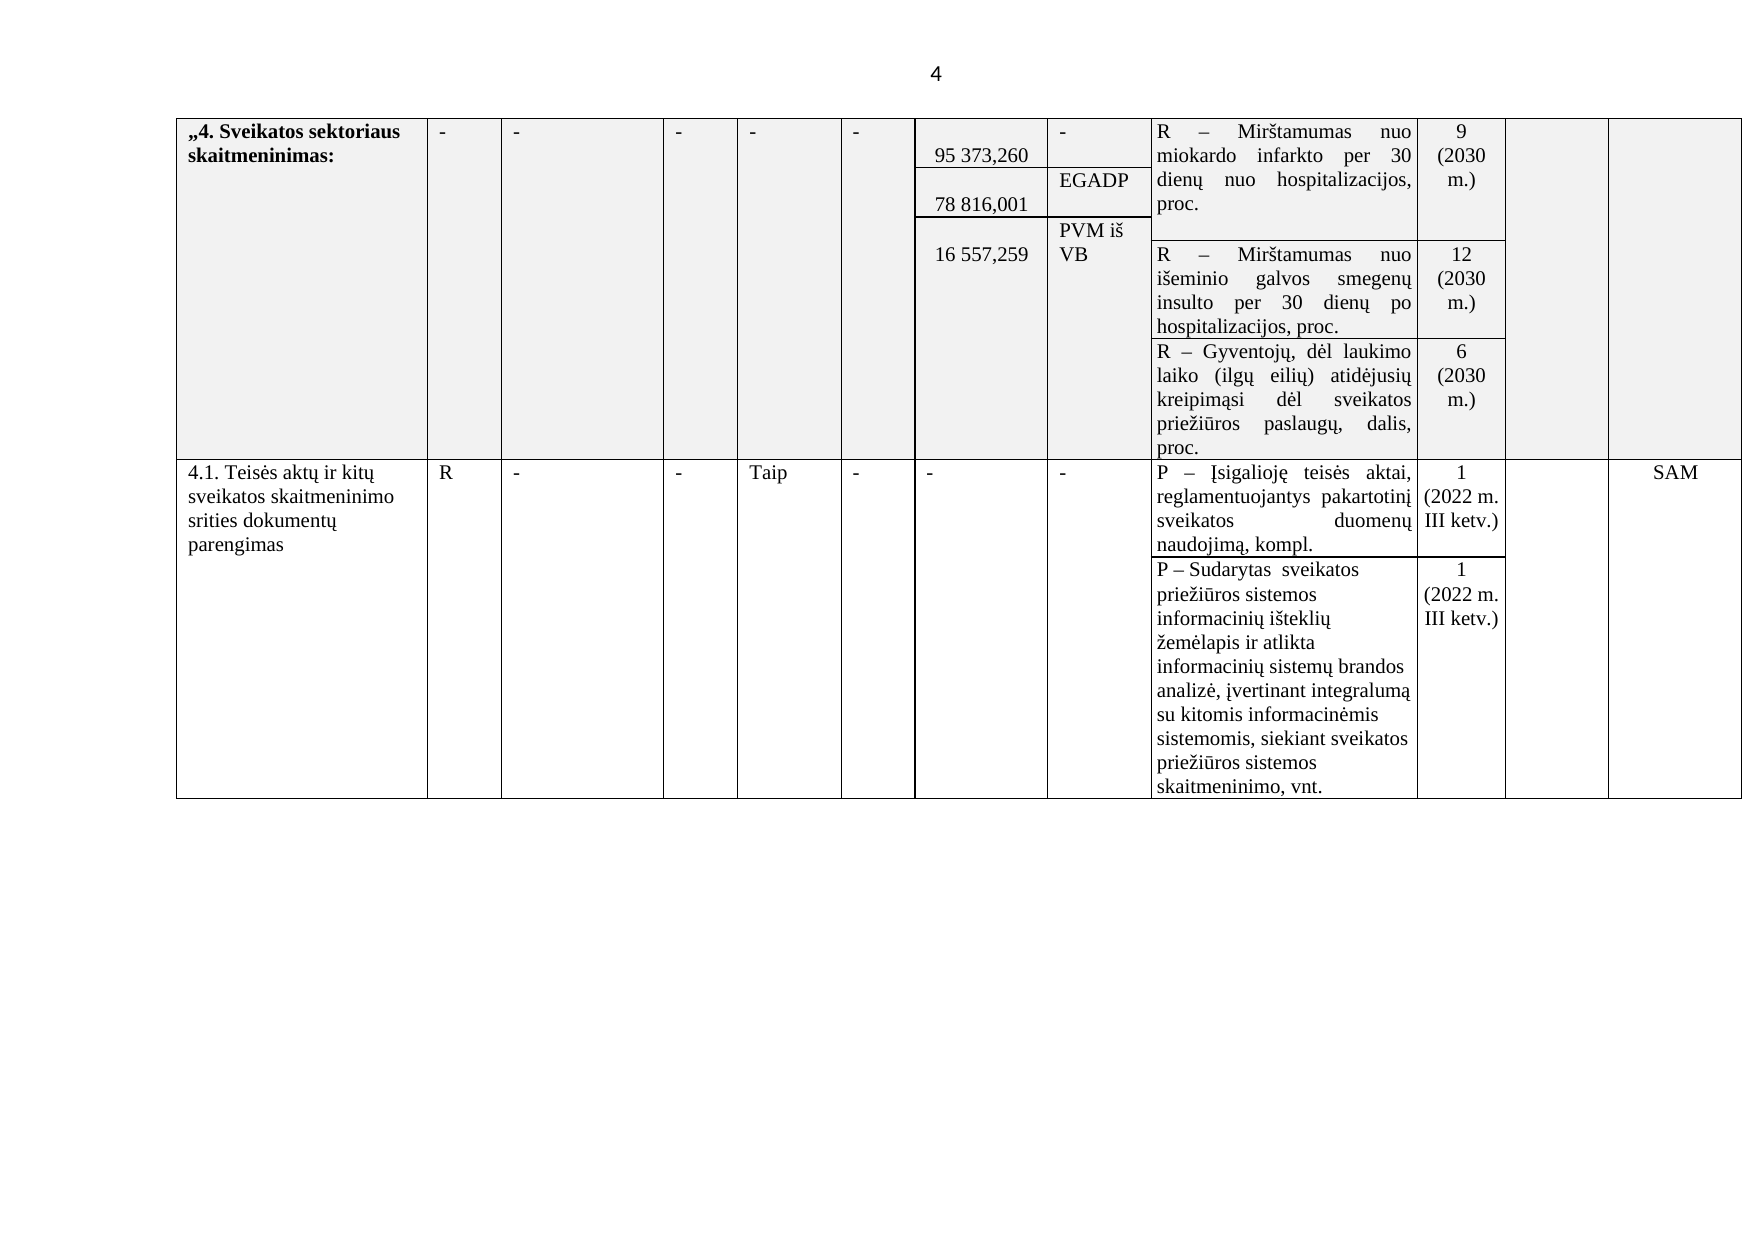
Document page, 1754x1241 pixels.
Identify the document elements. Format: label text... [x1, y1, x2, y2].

table_cell 12 (2030 m.) [1418, 241, 1505, 338]
table_cell SAM [1609, 460, 1741, 798]
table_cell P – Sudarytas sveikatos priežiūros sistemos informacinių išteklių žemėlapis ir atlikta informacinių sistemų brandos analizė, įvertinant integralumą su kitomis informacinėmis sistemomis, siekiant sveikatos priežiūros sistemos skaitmeninimo, vnt. [1152, 558, 1417, 798]
table_cell Taip [738, 460, 841, 798]
table_cell P – Įsigalioję teisės aktai, reglamentuojantys pakartotinį sveikatos duomenų naudojimą, kompl. [1152, 460, 1417, 556]
table_header - [1048, 119, 1151, 167]
table_cell R – Gyventojų, dėl laukimo laiko (ilgų eilių) atidėjusių kreipimąsi dėl sveikatos priežiūros paslaugų, dalis, proc. [1152, 339, 1417, 459]
table_cell 16 557,259 [916, 218, 1047, 459]
table_cell 1 (2022 m. III ketv.) [1418, 460, 1505, 556]
table_cell 1 (2022 m. III ketv.) [1418, 558, 1505, 798]
table_header - [842, 119, 914, 459]
table_header - [738, 119, 841, 459]
table_header - [428, 119, 501, 459]
table_cell R [428, 460, 501, 798]
table_cell - [916, 460, 1047, 798]
table_header R – Mirštamumas nuo miokardo infarkto per 30 dienų nuo hospitalizacijos, proc. [1152, 119, 1417, 240]
table_cell EGADP [1048, 168, 1151, 216]
table_header - [664, 119, 737, 459]
table_cell - [1048, 460, 1151, 798]
table_header [1506, 119, 1608, 459]
table_cell - [502, 460, 663, 798]
table_cell PVM iš VB [1048, 218, 1151, 459]
table_cell 4.1. Teisės aktų ir kitų sveikatos skaitmeninimo srities dokumentų parengimas [177, 460, 427, 798]
table_header 95 373,260 [916, 119, 1047, 167]
table_cell 6 (2030 m.) [1418, 339, 1505, 459]
table_cell R – Mirštamumas nuo išeminio galvos smegenų insulto per 30 dienų po hospitalizacijos, proc. [1152, 241, 1417, 338]
table_cell 78 816,001 [916, 168, 1047, 216]
table_header „4. Sveikatos sektoriaus skaitmeninimas: [177, 119, 427, 459]
table_cell [1506, 460, 1608, 798]
table_cell - [842, 460, 914, 798]
table_header [1609, 119, 1741, 459]
table_header - [502, 119, 663, 459]
table_cell - [664, 460, 737, 798]
table_header 9 (2030 m.) [1418, 119, 1505, 240]
